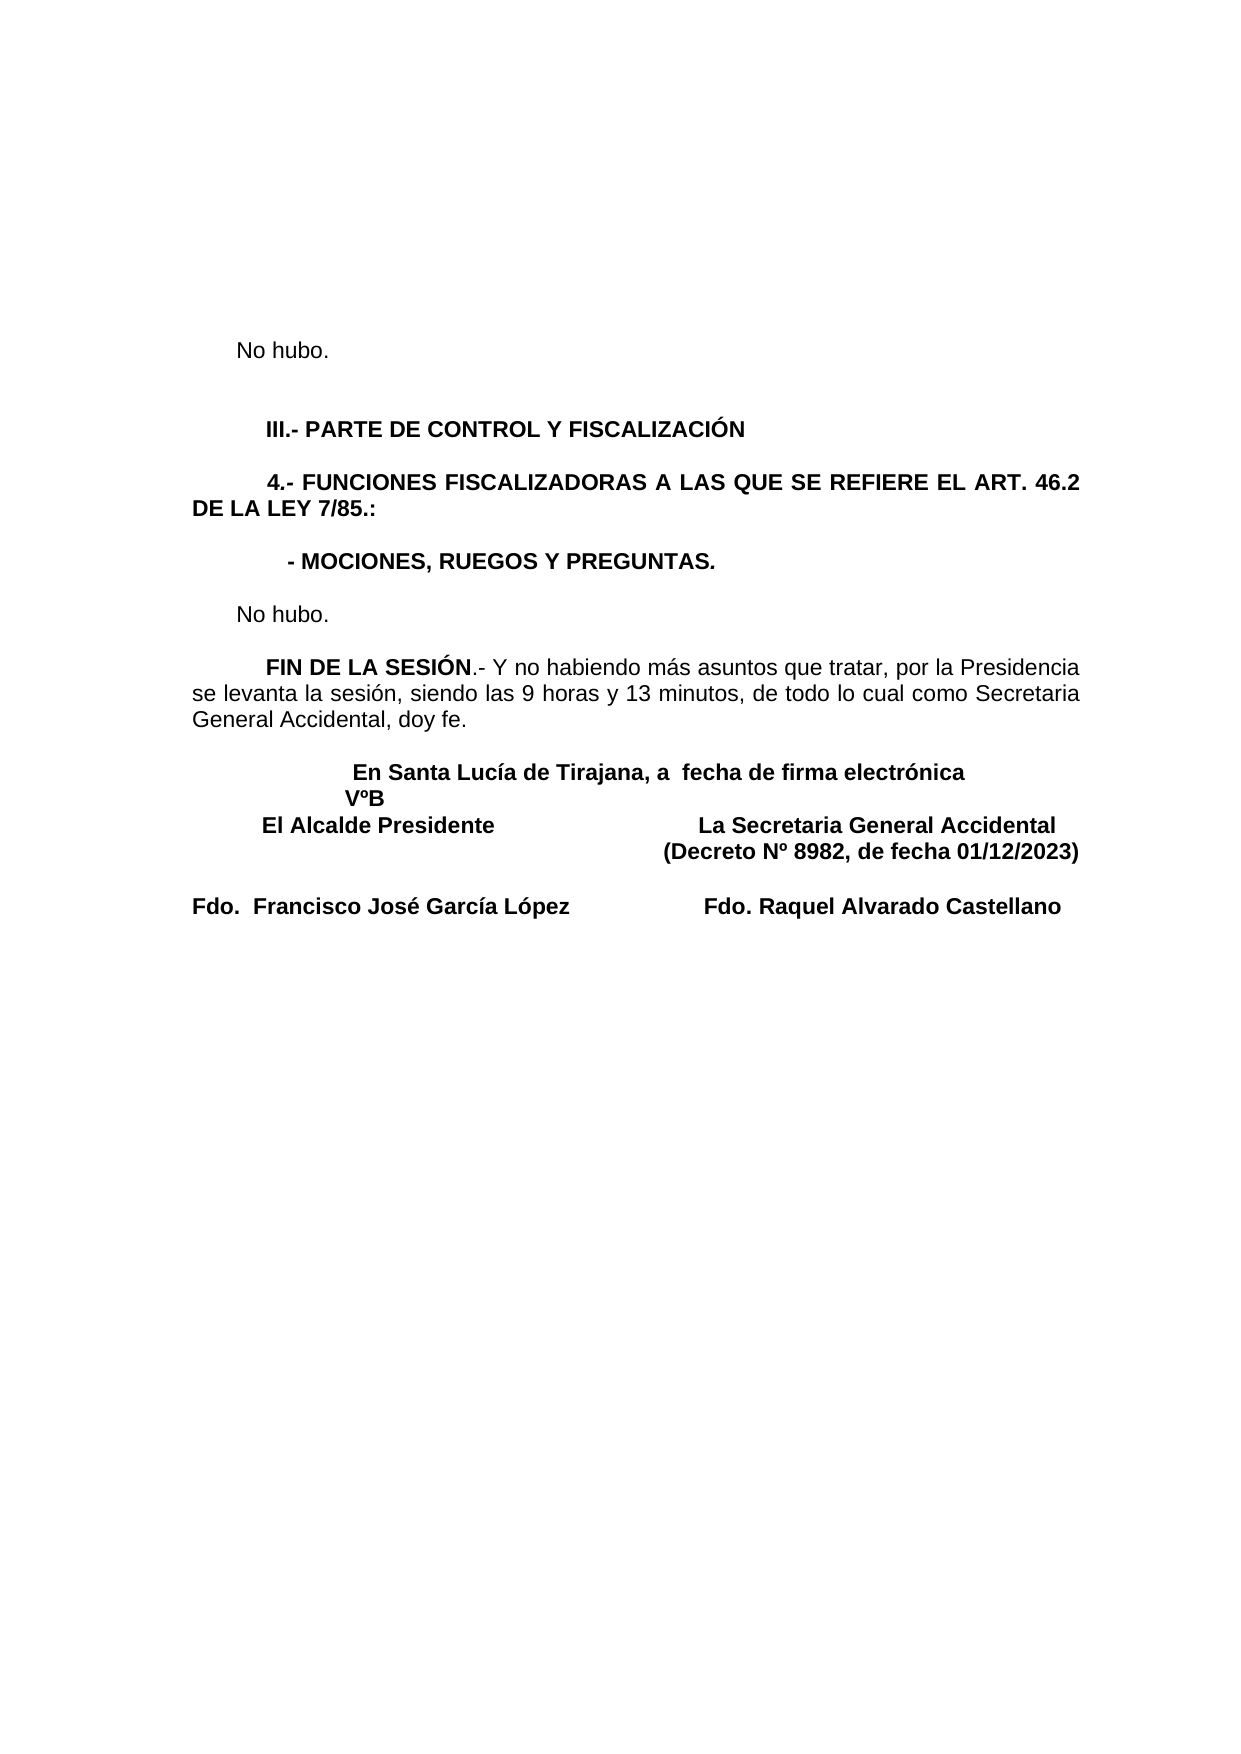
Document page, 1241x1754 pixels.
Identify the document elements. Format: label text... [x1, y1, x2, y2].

text En Santa Lucía de Tirajana, a fecha de firma electrónica [192, 759, 1081, 785]
text FIN DE LA SESIÓN.- Y no habiendo más asuntos que tratar, por la Presidencia se levanta la sesión, siendo las 9 horas y 13 minutos, de todo lo cual como Secretaria General Accidental, doy fe. [192, 653, 1081, 733]
text No hubo. [192, 601, 1081, 627]
text III.- PARTE DE CONTROL Y FISCALIZACIÓN [192, 416, 1081, 443]
text Fdo. Francisco José García López Fdo. Raquel Alvarado Castellano [192, 864, 1081, 919]
text El Alcalde Presidente La Secretaria General Accidental [192, 812, 1081, 838]
text VºB [192, 785, 1081, 812]
text - MOCIONES, RUEGOS Y PREGUNTAS. [192, 548, 1081, 574]
text 4.- FUNCIONES FISCALIZADORAS A LAS QUE SE REFIERE EL ART. 46.2 DE LA LEY 7/85.: [192, 469, 1081, 522]
text (Decreto Nº 8982, de fecha 01/12/2023) [192, 838, 1081, 864]
text No hubo. [192, 337, 1081, 364]
